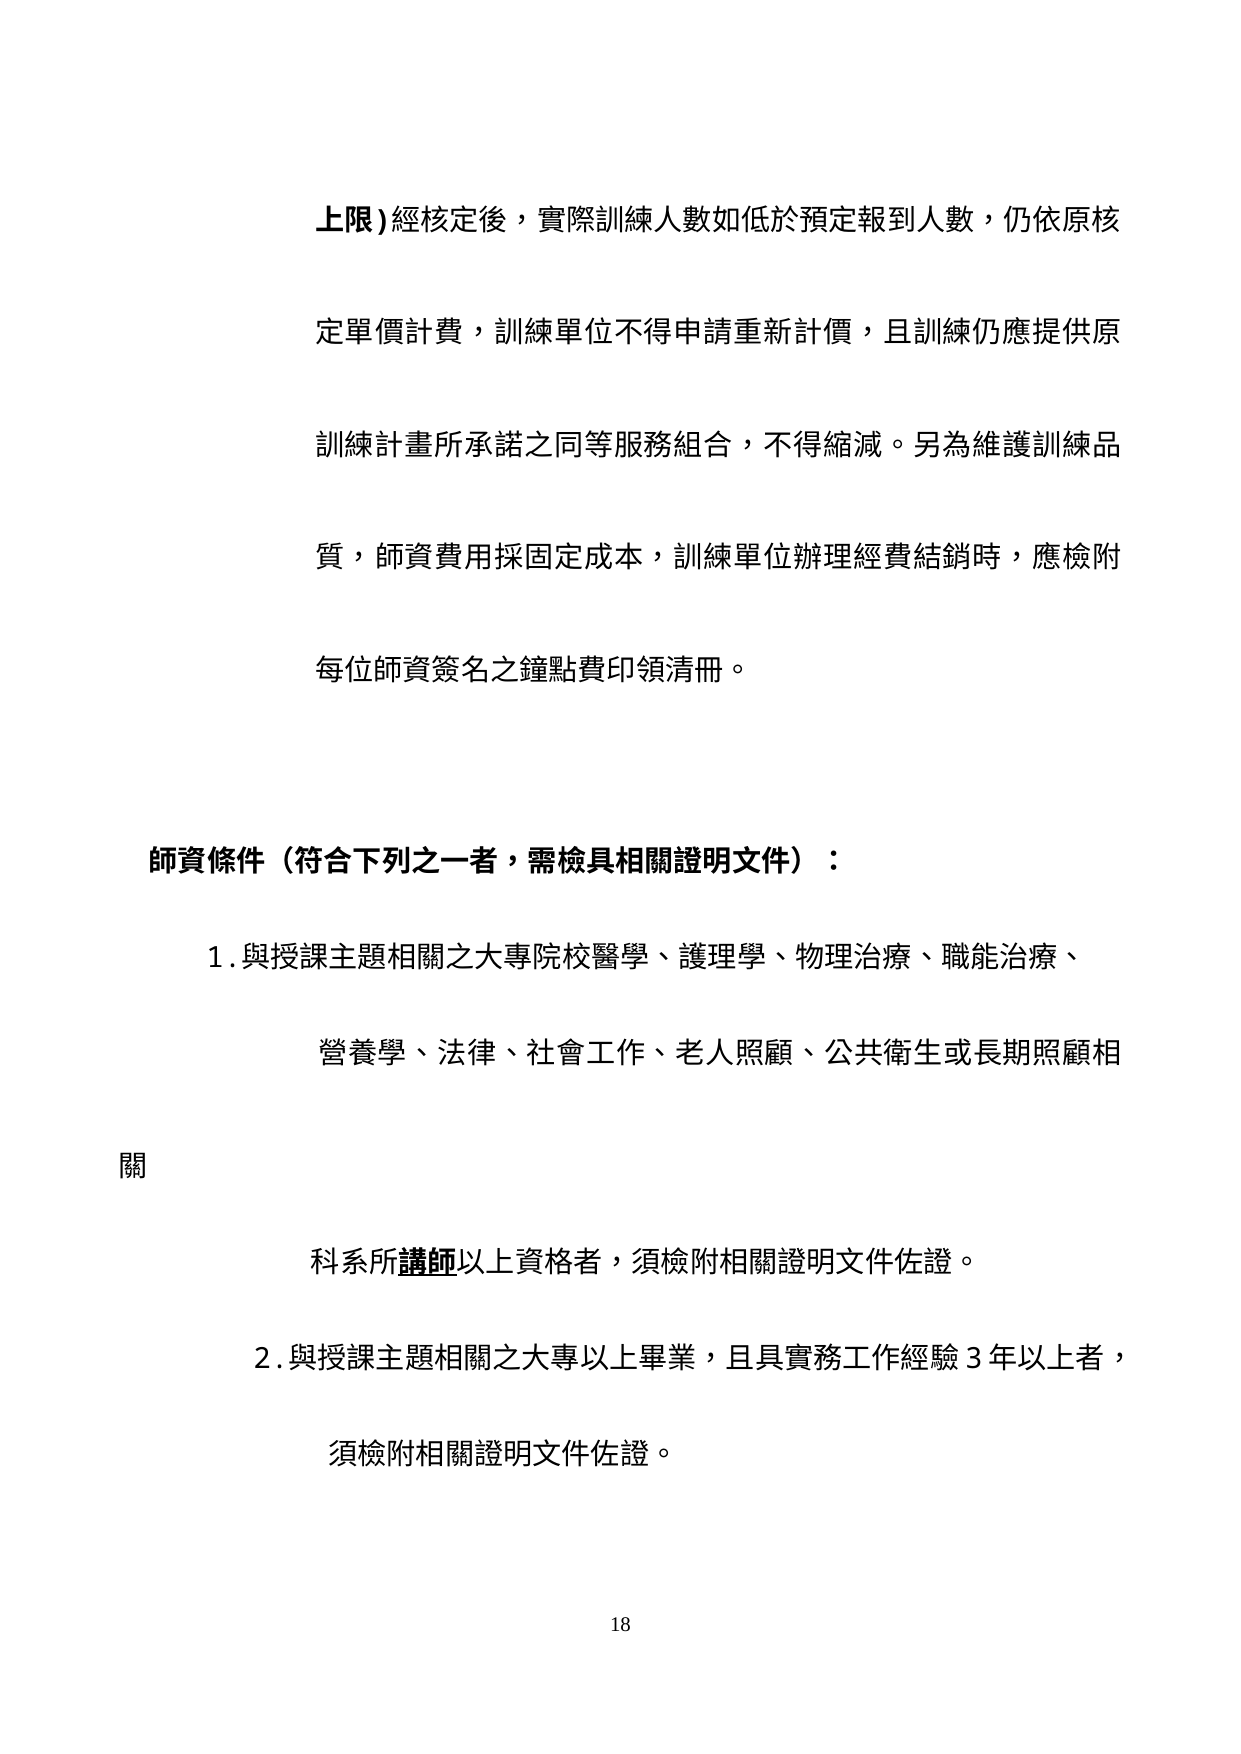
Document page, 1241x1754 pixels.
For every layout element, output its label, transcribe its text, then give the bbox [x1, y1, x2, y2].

text 上限)經核定後，實際訓練人數如低於預定報到人數，仍依原核定單價計費，訓練單位不得申請重新計價，且訓練仍應提供原訓練計畫所承諾之同等服務組合，不得縮減。另為維護訓練品質，師資費用採固定成本，訓練單位辦理經費結銷時，應檢附每位師資簽名之鐘點費印領清冊。 [282, 180, 1122, 705]
text 2.與授課主題相關之大專以上畢業，且具實務工作經驗3年以上者， [118, 1318, 1122, 1393]
text 營養學、法律、社會工作、老人照顧、公共衛生或長期照顧相關 [118, 1013, 1122, 1201]
text 1.與授課主題相關之大專院校醫學、護理學、物理治療、職能治療、 [118, 917, 1122, 992]
text 師資條件（符合下列之一者，需檢具相關證明文件）： [118, 821, 1122, 896]
text 科系所講師以上資格者，須檢附相關證明文件佐證。 [118, 1222, 1122, 1297]
text 須檢附相關證明文件佐證。 [118, 1414, 1122, 1489]
